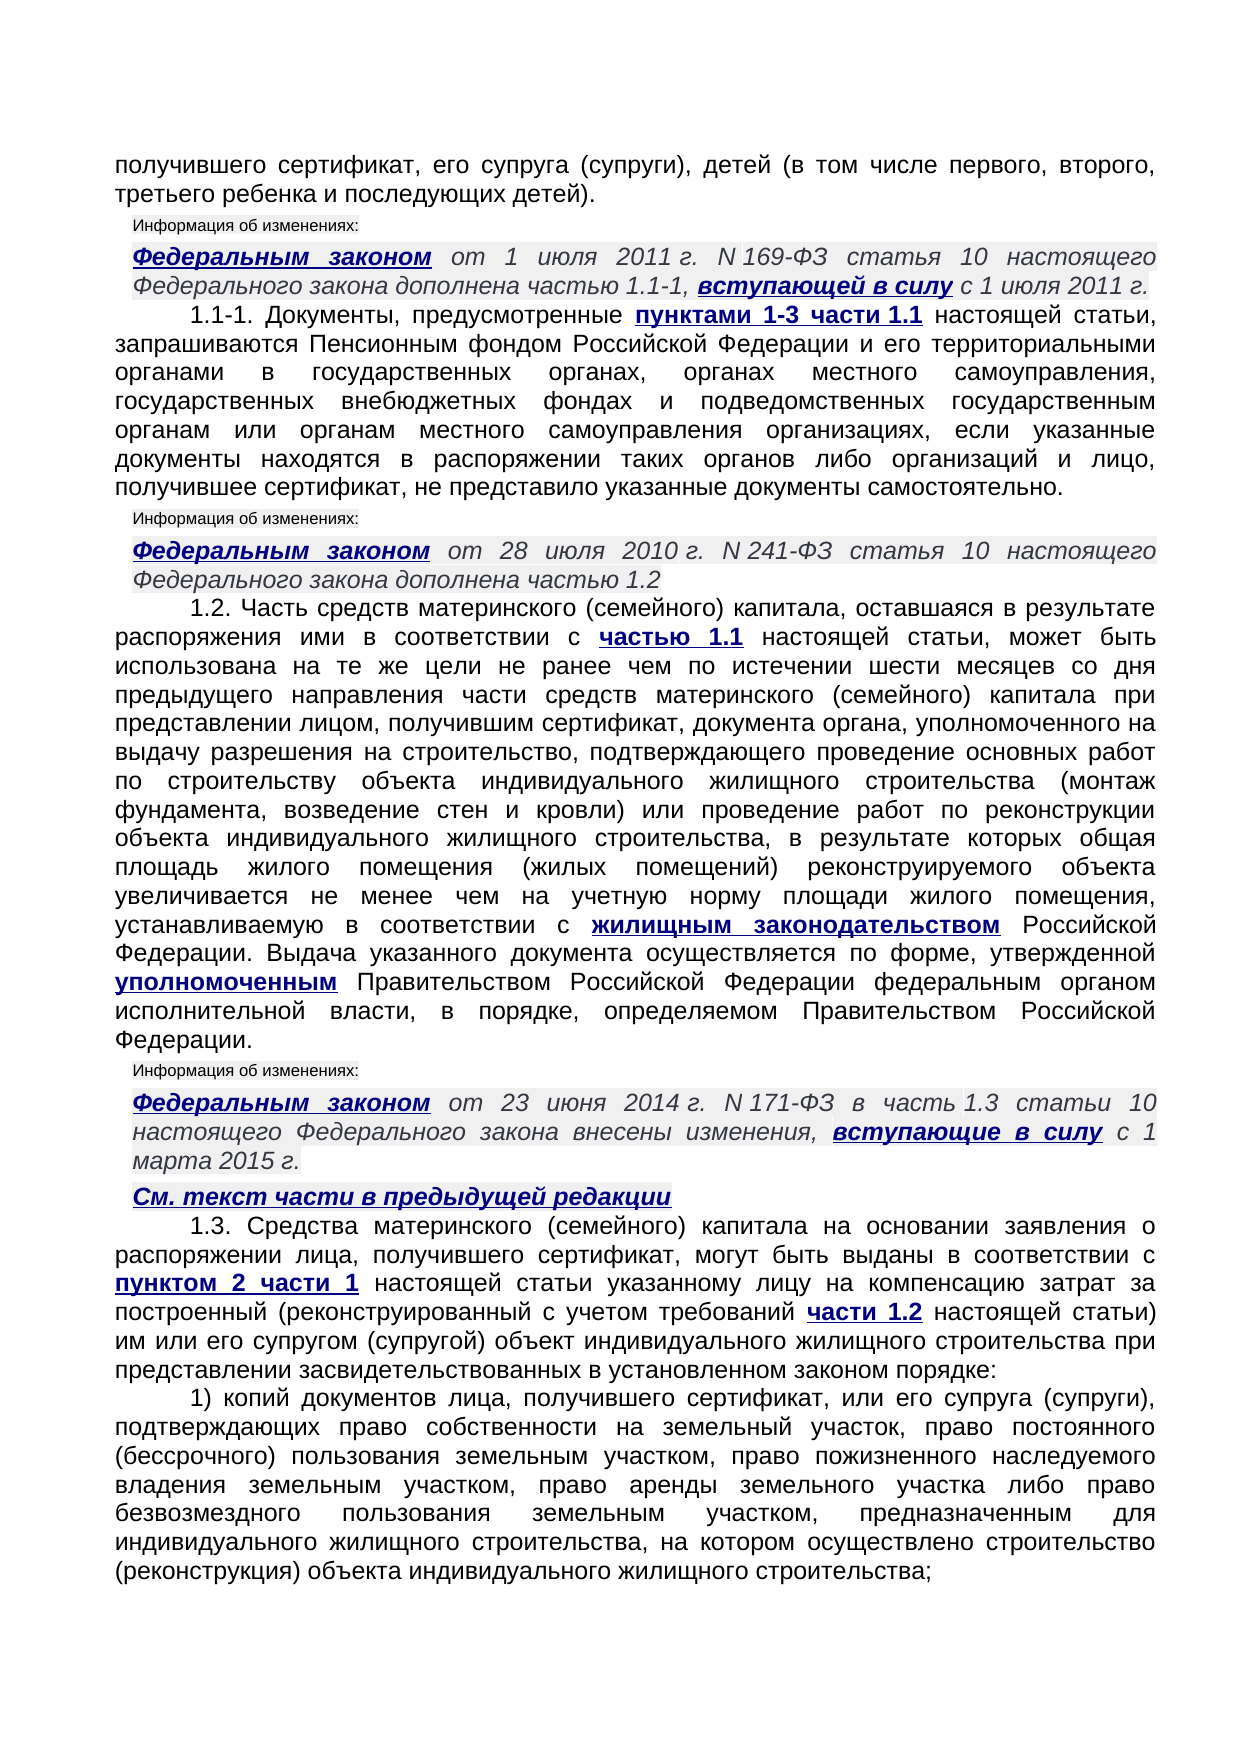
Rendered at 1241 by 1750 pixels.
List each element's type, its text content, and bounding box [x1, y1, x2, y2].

text Федеральным законом от 28 июля 2010 г. N 241-ФЗ статья 10 настоящего Федерального закона дополнена частью 1.2 [132, 536, 1157, 593]
text 1.1-1. Документы, предусмотренные пунктами 1-3 части 1.1 настоящей статьи, запрашиваются Пенсионным фондом Российской Федерации и его территориальными органами в государственных органах, органах местного самоуправления, государственных внебюджетных фондах и подведомственных государственным органам или органам местного самоуправления организациях, если указанные документы находятся в распоряжении таких органов либо организаций и лицо, получившее сертификат, не представило указанные документы самостоятельно. [114, 300, 1157, 501]
text 1.2. Часть средств материнского (семейного) капитала, оставшаяся в результате распоряжения ими в соответствии с частью 1.1 настоящей статьи, может быть использована на те же цели не ранее чем по истечении шести месяцев со дня предыдущего направления части средств материнского (семейного) капитала при представлении лицом, получившим сертификат, документа органа, уполномоченного на выдачу разрешения на строительство, подтверждающего проведение основных работ по строительству объекта индивидуального жилищного строительства (монтаж фундамента, возведение стен и кровли) или проведение работ по реконструкции объекта индивидуального жилищного строительства, в результате которых общая площадь жилого помещения (жилых помещений) реконструируемого объекта увеличивается не менее чем на учетную норму площади жилого помещения, устанавливаемую в соответствии с жилищным законодательством Российской Федерации. Выдача указанного документа осуществляется по форме, утвержденной уполномоченным Правительством Российской Федерации федеральным органом исполнительной власти, в порядке, определяемом Правительством Российской Федерации. [114, 593, 1157, 1053]
text 1) копий документов лица, получившего сертификат, или его супруга (супруги), подтверждающих право собственности на земельный участок, право постоянного (бессрочного) пользования земельным участком, право пожизненного наследуемого владения земельным участком, право аренды земельного участка либо право безвозмездного пользования земельным участком, предназначенным для индивидуального жилищного строительства, на котором осуществлено строительство (реконструкция) объекта индивидуального жилищного строительства; [114, 1383, 1157, 1585]
text Информация об изменениях: [359, 1061, 1157, 1080]
text Федеральным законом от 23 июня 2014 г. N 171-ФЗ в часть 1.3 статьи 10 настоящего Федерального закона внесены изменения, вступающие в силу с 1 марта 2015 г. [301, 1143, 1157, 1174]
text Информация об изменениях: [359, 215, 1157, 234]
text Информация об изменениях: [359, 509, 1157, 528]
text 1.3. Средства материнского (семейного) капитала на основании заявления о распоряжении лица, получившего сертификат, могут быть выданы в соответствии с пунктом 2 части 1 настоящей статьи указанному лицу на компенсацию затрат за построенный (реконструированный с учетом требований части 1.2 настоящей статьи) им или его супругом (супругой) объект индивидуального жилищного строительства при представлении засвидетельствованных в установленном законом порядке: [114, 1211, 1157, 1383]
text получившего сертификат, его супруга (супруги), детей (в том числе первого, второго, третьего ребенка и последующих детей). [114, 150, 1157, 207]
text См. текст части в предыдущей редакции [672, 1182, 1157, 1211]
